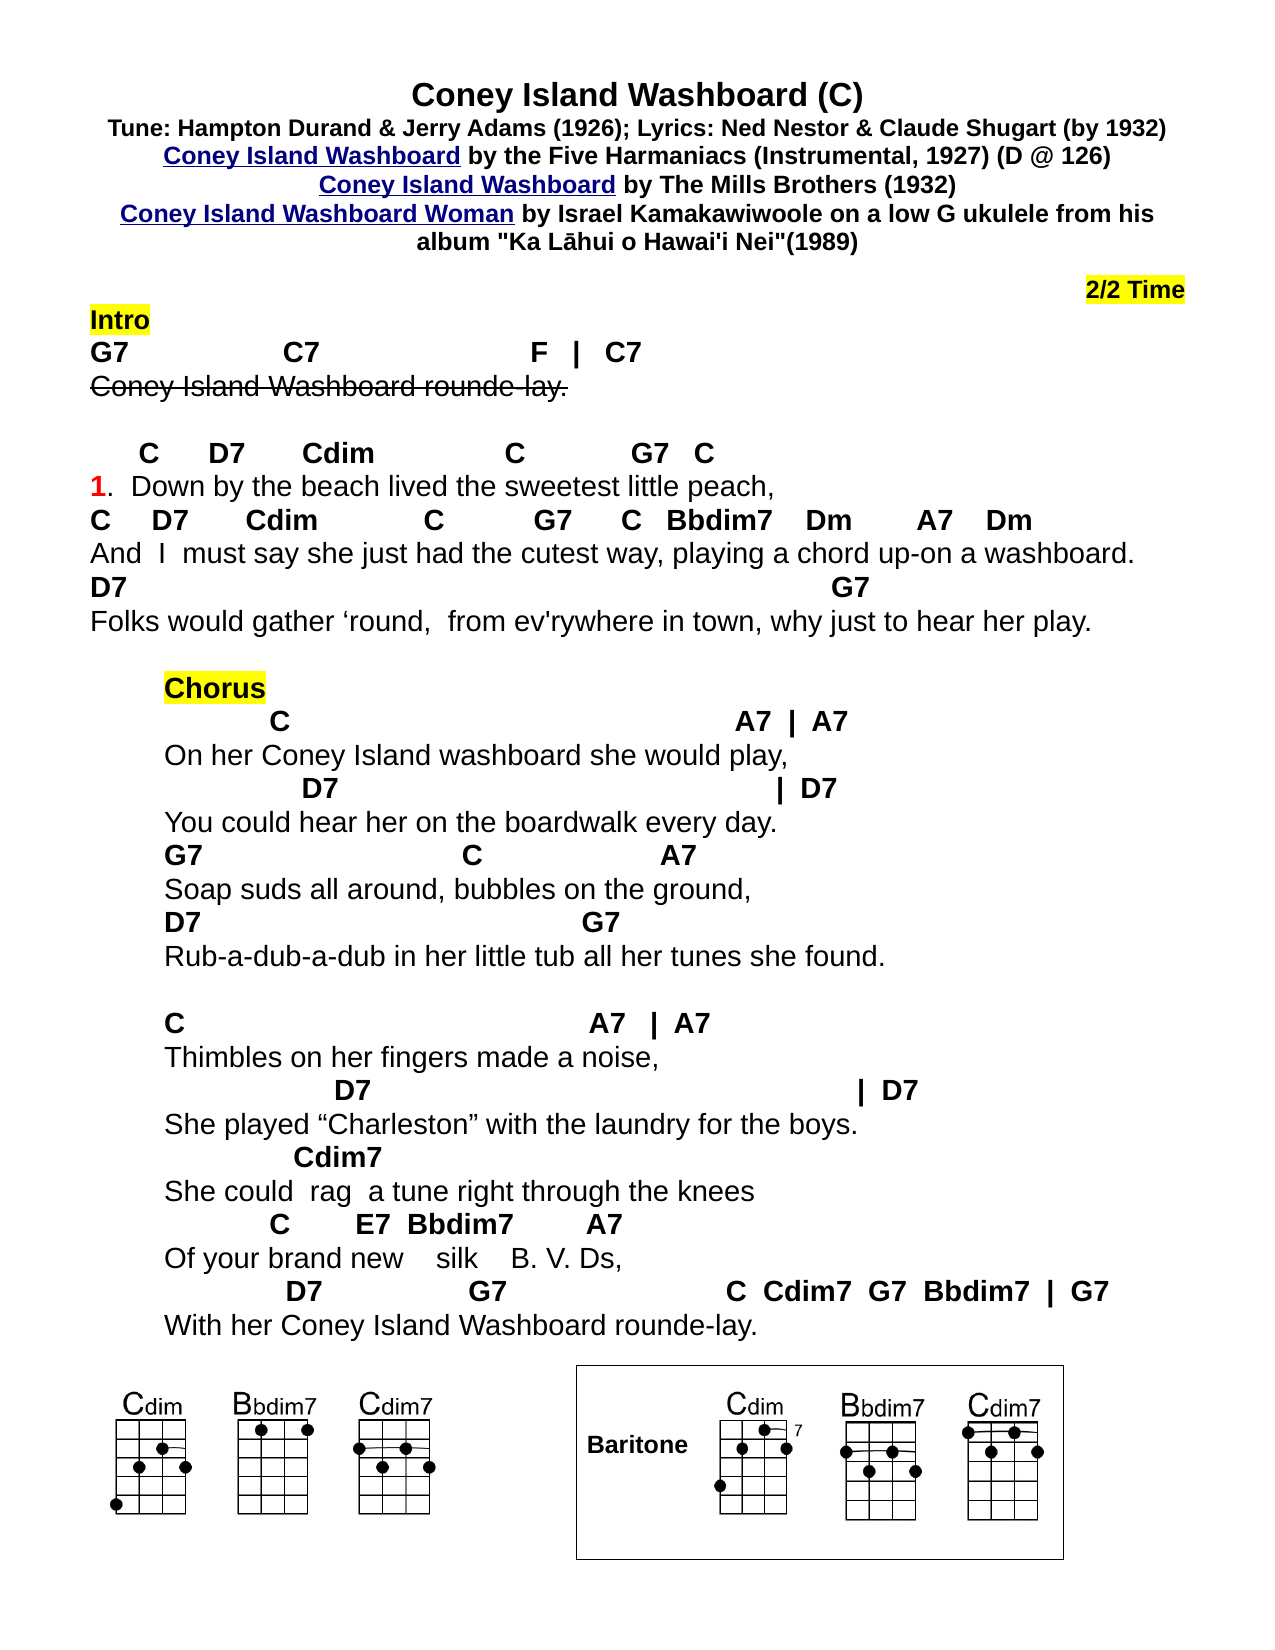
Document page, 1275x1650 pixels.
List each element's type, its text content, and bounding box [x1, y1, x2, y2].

picture [340, 1372, 448, 1532]
text 2/2 Time [90, 275, 1185, 304]
picture [827, 1372, 934, 1539]
text Tune: Hampton Durand & Jerry Adams (1926); Lyrics: Ned Nestor & Claude Shugart (by 1932) [90, 113, 1185, 141]
text 1. Down by the beach lived the sweetest little peach, [90, 469, 1185, 503]
text Folks would gather ‘round, from ev'rywhere in town, why just to hear her play. [90, 603, 1185, 637]
text Coney Island Washboard rounde-lay. [90, 369, 1185, 402]
table_header Baritone [577, 1366, 698, 1559]
text Coney Island Washboard (C) [90, 75, 1185, 113]
text C D7 Cdim C G7 C Bbdim7 Dm A7 Dm [90, 503, 1185, 536]
text C D7 Cdim C G7 C [90, 436, 1185, 469]
picture [219, 1372, 326, 1532]
text C A7 | A7 [164, 1006, 1185, 1039]
text D7 G7 [90, 570, 1185, 603]
table_header [90, 1365, 212, 1559]
text On her Coney Island washboard she would play, [164, 738, 1185, 771]
text D7 G7 [164, 905, 1185, 939]
text Soap suds all around, bubbles on the ground, [164, 872, 1185, 905]
picture [702, 1372, 816, 1532]
text She played “Charleston” with the laundry for the boys. [164, 1107, 1185, 1140]
text Thimbles on her fingers made a noise, [164, 1039, 1185, 1073]
text D7 | D7 [164, 771, 1185, 805]
text G7 C7 F | C7 [90, 335, 1185, 369]
text Coney Island Washboard by the Five Harmaniacs (Instrumental, 1927) (D @ 126) [90, 141, 1185, 170]
text Of your brand new silk B. V. Ds, [164, 1241, 1185, 1274]
table_header [1064, 1365, 1185, 1559]
text Rub-a-dub-a-dub in her little tub all her tunes she found. [164, 939, 1185, 972]
table_header [820, 1366, 942, 1559]
text G7 C A7 [164, 838, 1185, 872]
picture [97, 1372, 204, 1532]
text She could rag a tune right through the knees [164, 1174, 1185, 1207]
text Intro [90, 304, 1185, 335]
picture [949, 1372, 1056, 1539]
text C A7 | A7 [164, 704, 1185, 738]
table_header [942, 1366, 1063, 1559]
text Chorus [164, 671, 1185, 704]
text Cdim7 [164, 1140, 1185, 1174]
text C E7 Bbdim7 A7 [164, 1207, 1185, 1241]
text Coney Island Washboard by The Mills Brothers (1932) [90, 170, 1185, 198]
text With her Coney Island Washboard rounde-lay. [164, 1308, 1185, 1341]
table_header [455, 1365, 576, 1559]
text Coney Island Washboard Woman by Israel Kamakawiwoole on a low G ukulele from his album "Ka Lāhui o Hawai'i Nei"(1989) [90, 198, 1185, 256]
text And I must say she just had the cutest way, playing a chord up-on a washboard. [90, 536, 1185, 570]
text D7 | D7 [164, 1073, 1185, 1107]
table_header [333, 1365, 455, 1559]
table_header [698, 1366, 820, 1559]
table_header [212, 1365, 333, 1559]
text You could hear her on the boardwalk every day. [164, 805, 1185, 838]
text D7 G7 C Cdim7 G7 Bbdim7 | G7 [164, 1274, 1185, 1308]
